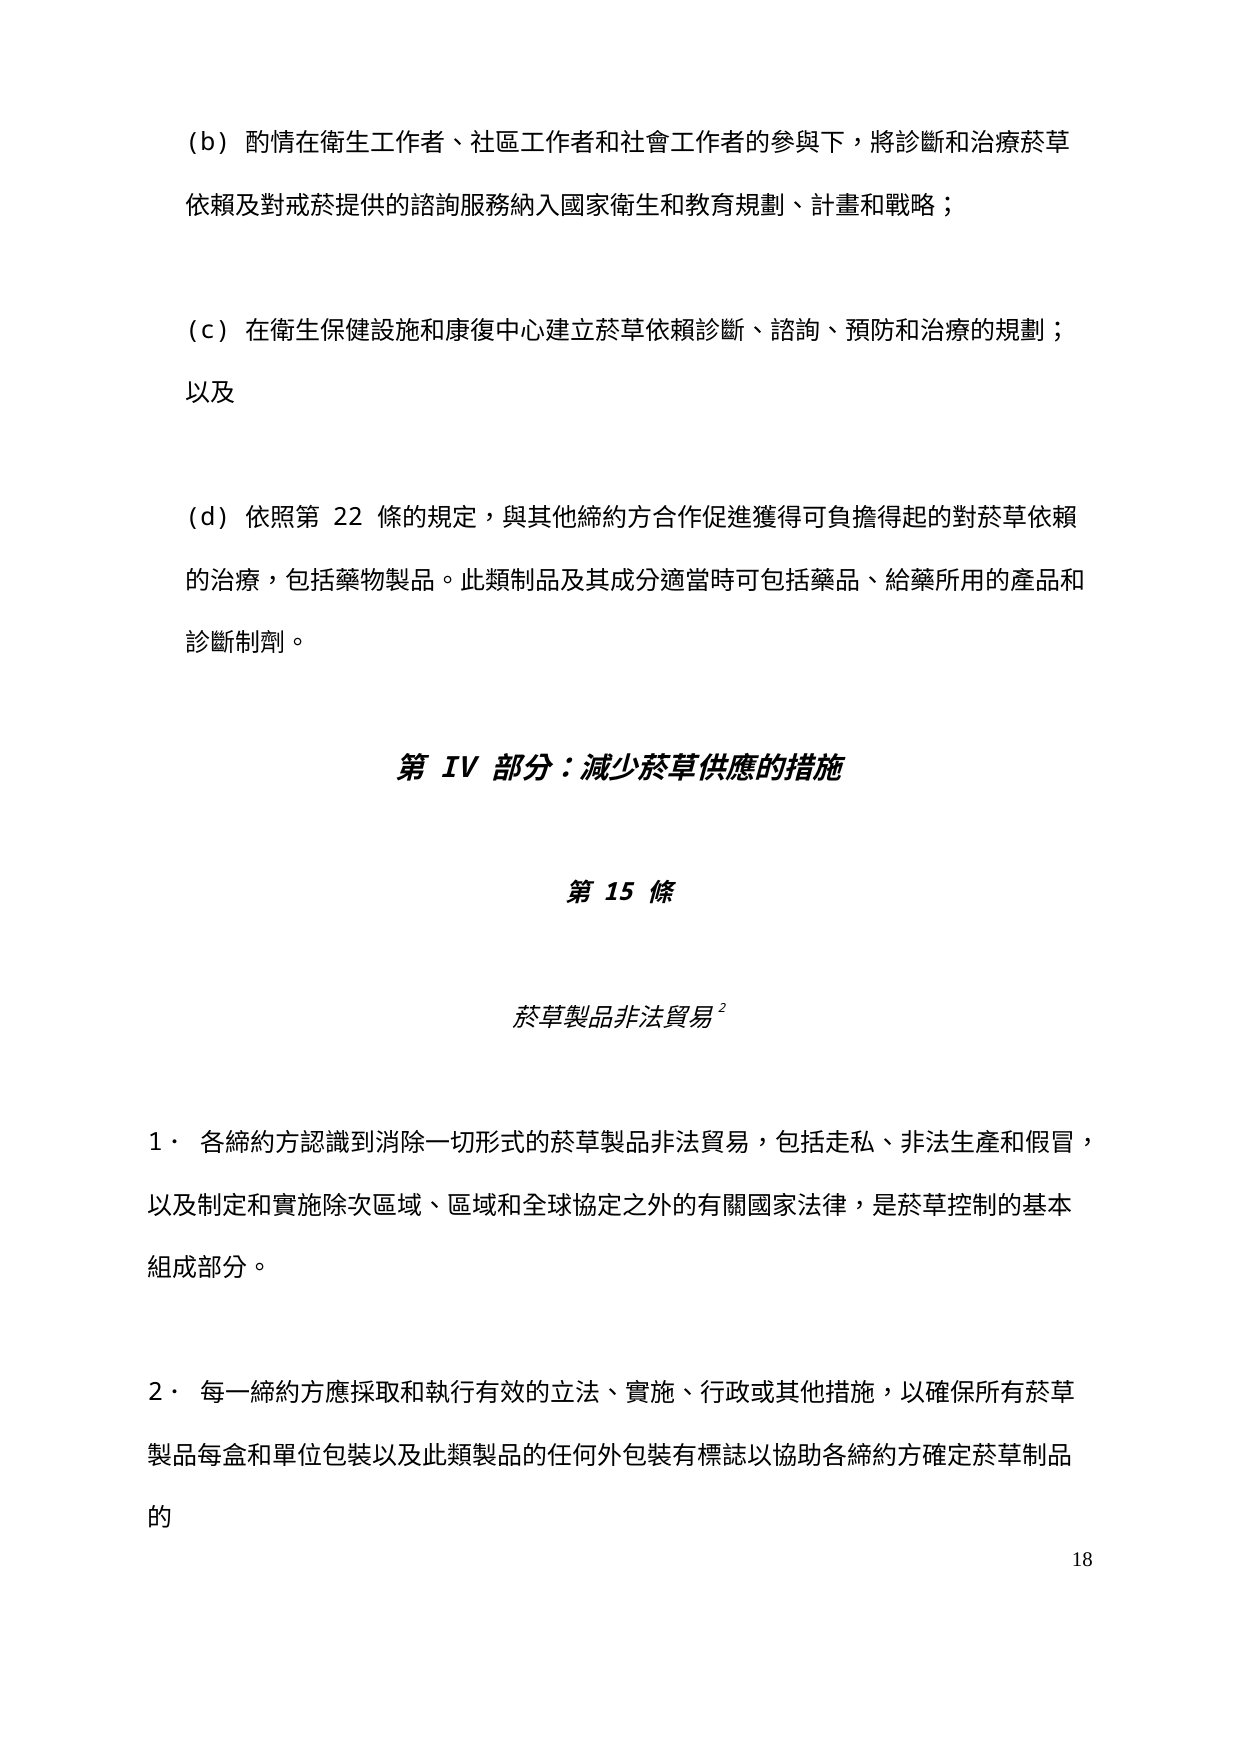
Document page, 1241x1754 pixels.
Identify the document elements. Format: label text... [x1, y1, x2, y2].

text 第 IV 部分：減少菸草供應的措施 [148, 724, 1092, 787]
text 1． 各締約方認識到消除一切形式的菸草製品非法貿易，包括走私、非法生產和假冒，以及制定和實施除次區域、區域和全球協定之外的有關國家法律，是菸草控制的基本組成部分。 [148, 1099, 1092, 1287]
text (d) 依照第 22 條的規定，與其他締約方合作促進獲得可負擔得起的對菸草依賴的治療，包括藥物製品。此類制品及其成分適當時可包括藥品、給藥所用的產品和診斷制劑。 [185, 474, 1092, 662]
text (b) 酌情在衛生工作者、社區工作者和社會工作者的參與下，將診斷和治療菸草依賴及對戒菸提供的諮詢服務納入國家衛生和教育規劃、計畫和戰略； [185, 99, 1092, 224]
text 第 15 條 [148, 849, 1092, 912]
text 菸草製品非法貿易2 [148, 974, 1092, 1037]
text 2． 每一締約方應採取和執行有效的立法、實施、行政或其他措施，以確保所有菸草製品每盒和單位包裝以及此類製品的任何外包裝有標誌以協助各締約方確定菸草制品的 [148, 1349, 1092, 1537]
text (c) 在衛生保健設施和康復中心建立菸草依賴診斷、諮詢、預防和治療的規劃；以及 [185, 287, 1092, 412]
